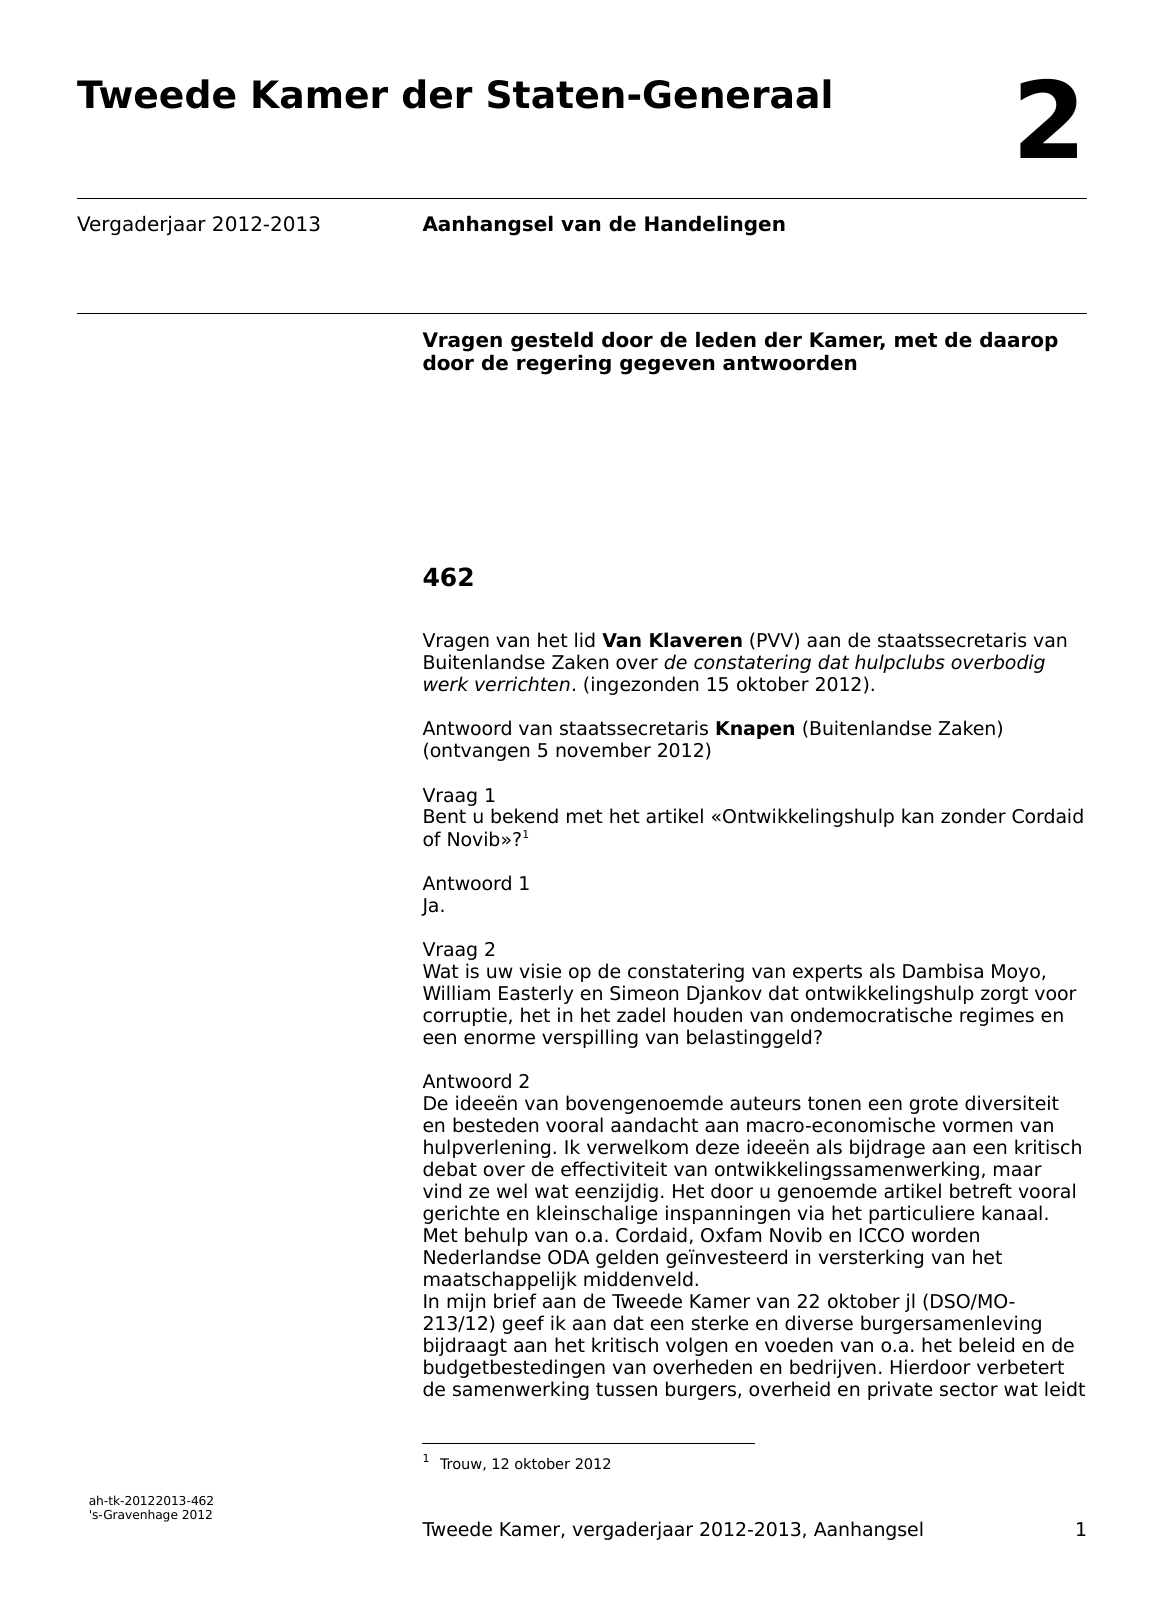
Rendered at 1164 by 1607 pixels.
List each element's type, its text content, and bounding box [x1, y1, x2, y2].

text De ideeën van bovengenoemde auteurs tonen een grote diversiteit en besteden vooral aandacht aan macro-economische vormen van hulpverlening. Ik verwelkom deze ideeën als bijdrage aan een kritisch debat over de effectiviteit van ontwikkelingssamenwerking, maar vind ze wel wat eenzijdig. Het door u genoemde artikel betreft vooral gerichte en kleinschalige inspanningen via het particuliere kanaal. Met behulp van o.a. Cordaid, Oxfam Novib en ICCO worden Nederlandse ODA gelden geïnvesteerd in versterking van het maatschappelijk middenveld. [422, 1093, 1087, 1291]
table_cell Vragen gesteld door de leden der Kamer, met de daarop door de regering gegeven antwoorden [422, 314, 1087, 375]
text Vraag 2 [422, 939, 1087, 961]
text Ja. [422, 894, 1087, 917]
text In mijn brief aan de Tweede Kamer van 22 oktober jl (DSO/MO-213/12) geef ik aan dat een sterke en diverse burgersamenleving bijdraagt aan het kritisch volgen en voeden van o.a. het beleid en de budgetbestedingen van overheden en bedrijven. Hierdoor verbetert de samenwerking tussen burgers, overheid en private sector wat leidt [422, 1291, 1087, 1401]
text Vraag 1 [422, 784, 1087, 806]
text Antwoord van staatssecretaris Knapen (Buitenlandse Zaken) (ontvangen 5 november 2012) [422, 718, 1087, 762]
text Wat is uw visie op de constatering van experts als Dambisa Moyo, William Easterly en Simeon Djankov dat ontwikkelingshulp zorgt voor corruptie, het in het zadel houden van ondemocratische regimes en een enorme verspilling van belastinggeld? [422, 961, 1087, 1049]
table_header 2 [886, 59, 1087, 198]
text 462 [422, 563, 1087, 592]
text Antwoord 2 [422, 1071, 1087, 1093]
table_header Tweede Kamer der Staten-Generaal [77, 59, 886, 198]
table_cell Aanhangsel van de Handelingen [422, 199, 1087, 313]
text Vragen van het lid Van Klaveren (PVV) aan de staatssecretaris van Buitenlandse Zaken over de constatering dat hulpclubs overbodig werk verrichten. (ingezonden 15 oktober 2012). [422, 630, 1087, 696]
table_cell [77, 314, 422, 375]
text ah-tk-20122013-462 [88, 1494, 323, 1508]
text 's-Gravenhage 2012 [88, 1508, 323, 1522]
table_cell Vergaderjaar 2012-2013 [77, 199, 422, 313]
text Bent u bekend met het artikel «Ontwikkelingshulp kan zonder Cordaid of Novib»? [422, 806, 1087, 850]
text Trouw, 12 oktober 2012 [422, 1452, 1087, 1474]
text Antwoord 1 [422, 873, 1087, 894]
